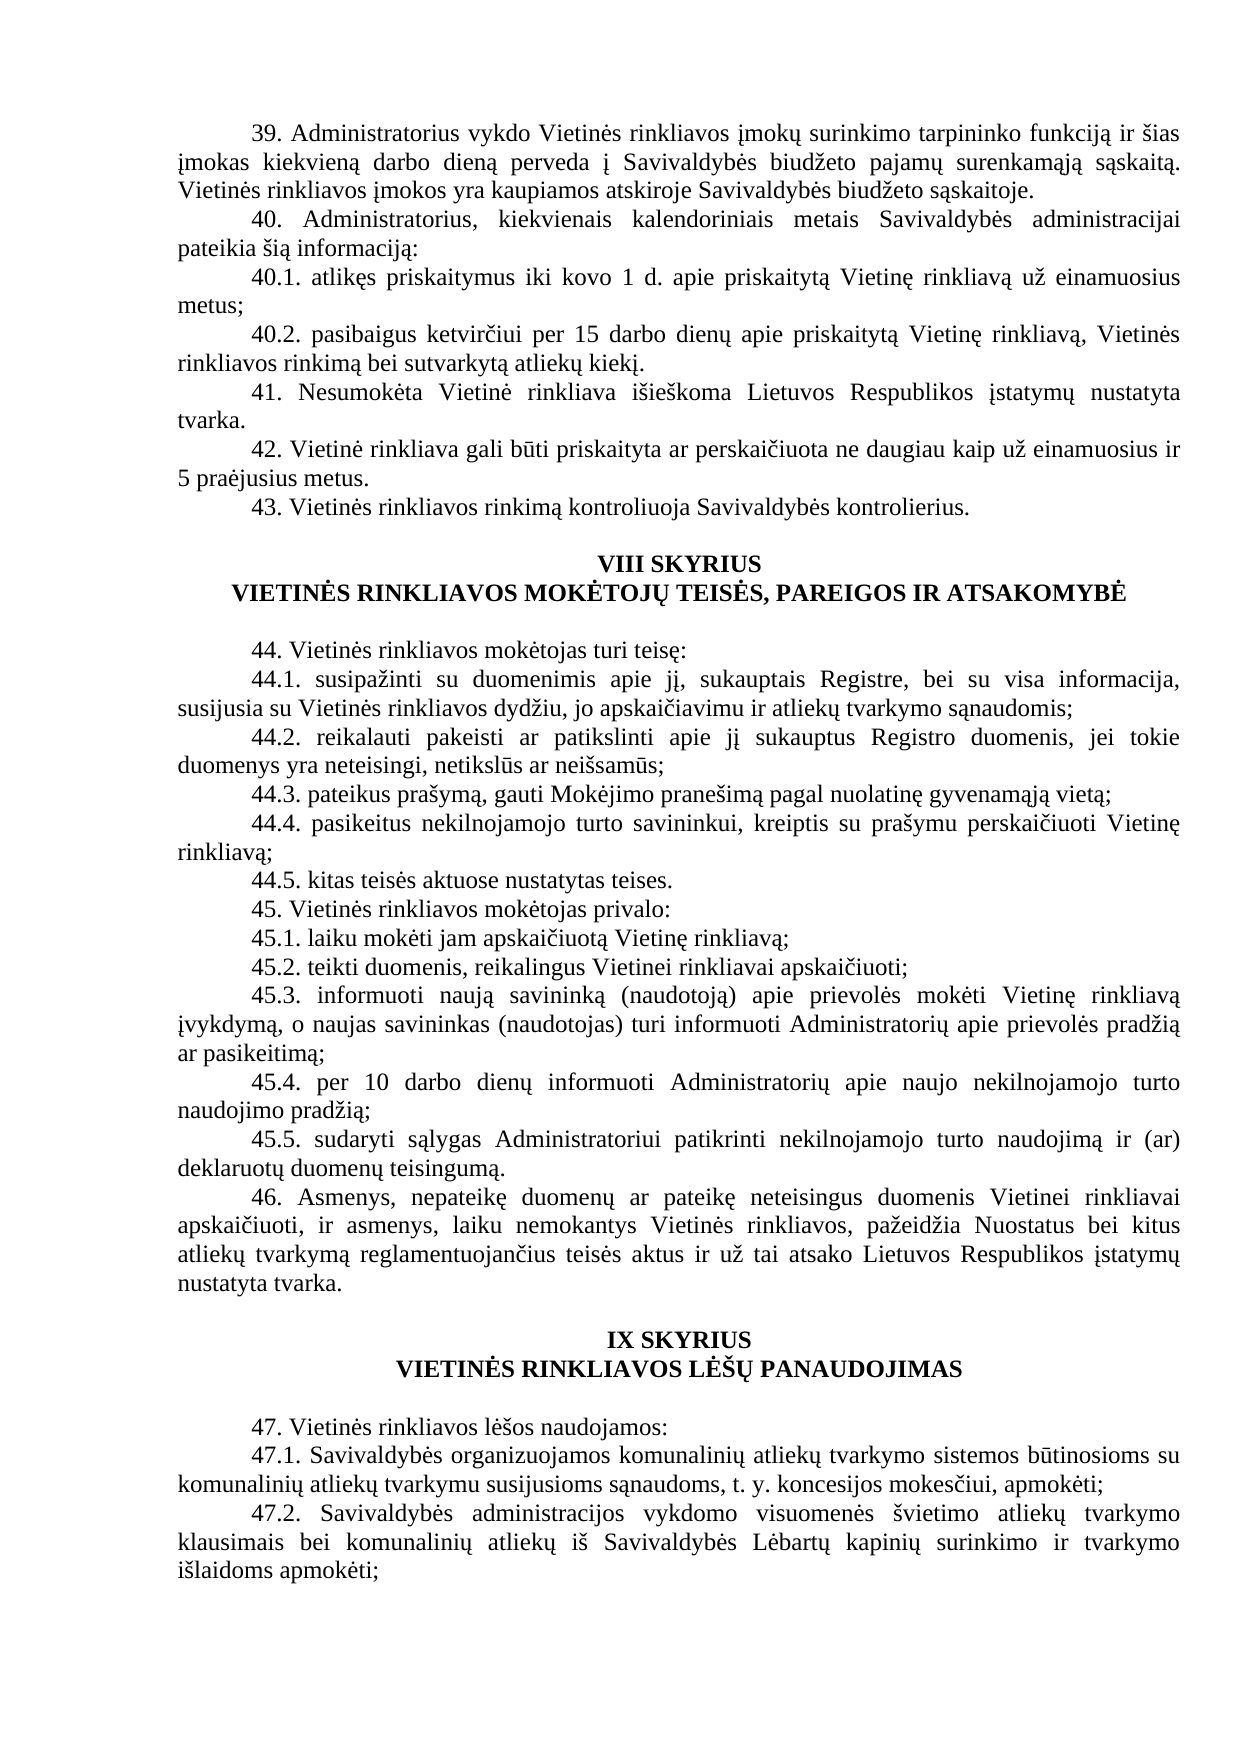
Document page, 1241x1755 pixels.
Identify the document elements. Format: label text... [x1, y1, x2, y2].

text 45.3. informuoti naują savininką (naudotoją) apie prievolės mokėti Vietinę rinkliavą įvykdymą, o naujas savininkas (naudotojas) turi informuoti Administratorių apie prievolės pradžią ar pasikeitimą; [177, 981, 1181, 1067]
text 47.2. Savivaldybės administracijos vykdomo visuomenės švietimo atliekų tvarkymo klausimais bei komunalinių atliekų iš Savivaldybės Lėbartų kapinių surinkimo ir tvarkymo išlaidoms apmokėti; [177, 1498, 1181, 1584]
text VIETINĖS RINKLIAVOS LĖŠŲ PANAUDOJIMAS [177, 1354, 1181, 1383]
text IX SKYRIUS [177, 1326, 1181, 1354]
text 47. Vietinės rinkliavos lėšos naudojamos: [177, 1412, 1181, 1441]
text 46. Asmenys, nepateikę duomenų ar pateikę neteisingus duomenis Vietinei rinkliavai apskaičiuoti, ir asmenys, laiku nemokantys Vietinės rinkliavos, pažeidžia Nuostatus bei kitus atliekų tvarkymą reglamentuojančius teisės aktus ir už tai atsako Lietuvos Respublikos įstatymų nustatyta tvarka. [177, 1182, 1181, 1297]
text 39. Administratorius vykdo Vietinės rinkliavos įmokų surinkimo tarpininko funkciją ir šias įmokas kiekvieną darbo dieną perveda į Savivaldybės biudžeto pajamų surenkamąją sąskaitą. Vietinės rinkliavos įmokos yra kaupiamos atskiroje Savivaldybės biudžeto sąskaitoje. [177, 118, 1181, 204]
text 44.5. kitas teisės aktuose nustatytas teises. [177, 866, 1181, 894]
text 47.1. Savivaldybės organizuojamos komunalinių atliekų tvarkymo sistemos būtinosioms su komunalinių atliekų tvarkymu susijusioms sąnaudoms, t. y. koncesijos mokesčiui, apmokėti; [177, 1441, 1181, 1498]
text 40.2. pasibaigus ketvirčiui per 15 darbo dienų apie priskaitytą Vietinę rinkliavą, Vietinės rinkliavos rinkimą bei sutvarkytą atliekų kiekį. [177, 319, 1181, 377]
text 45.2. teikti duomenis, reikalingus Vietinei rinkliavai apskaičiuoti; [177, 952, 1181, 981]
text 44.2. reikalauti pakeisti ar patikslinti apie jį sukauptus Registro duomenis, jei tokie duomenys yra neteisingi, netikslūs ar neišsamūs; [177, 722, 1181, 779]
text 44. Vietinės rinkliavos mokėtojas turi teisę: [177, 636, 1181, 664]
text 40. Administratorius, kiekvienais kalendoriniais metais Savivaldybės administracijai pateikia šią informaciją: [177, 204, 1181, 262]
text 41. Nesumokėta Vietinė rinkliava išieškoma Lietuvos Respublikos įstatymų nustatyta tvarka. [177, 377, 1181, 434]
text 45.4. per 10 darbo dienų informuoti Administratorių apie naujo nekilnojamojo turto naudojimo pradžią; [177, 1067, 1181, 1124]
text 45.5. sudaryti sąlygas Administratoriui patikrinti nekilnojamojo turto naudojimą ir (ar) deklaruotų duomenų teisingumą. [177, 1124, 1181, 1182]
text 45.1. laiku mokėti jam apskaičiuotą Vietinę rinkliavą; [177, 923, 1181, 952]
text VIETINĖS RINKLIAVOS MOKĖTOJŲ TEISĖS, PAREIGOS IR ATSAKOMYBĖ [177, 578, 1181, 607]
text 45. Vietinės rinkliavos mokėtojas privalo: [177, 894, 1181, 923]
text 44.4. pasikeitus nekilnojamojo turto savininkui, kreiptis su prašymu perskaičiuoti Vietinę rinkliavą; [177, 808, 1181, 866]
text 43. Vietinės rinkliavos rinkimą kontroliuoja Savivaldybės kontrolierius. [177, 492, 1181, 521]
text 44.1. susipažinti su duomenimis apie jį, sukauptais Registre, bei su visa informacija, susijusia su Vietinės rinkliavos dydžiu, jo apskaičiavimu ir atliekų tvarkymo sąnaudomis; [177, 664, 1181, 722]
text 44.3. pateikus prašymą, gauti Mokėjimo pranešimą pagal nuolatinę gyvenamąją vietą; [177, 779, 1181, 808]
text VIII SKYRIUS [177, 549, 1181, 578]
text 40.1. atlikęs priskaitymus iki kovo 1 d. apie priskaitytą Vietinę rinkliavą už einamuosius metus; [177, 262, 1181, 319]
text 42. Vietinė rinkliava gali būti priskaityta ar perskaičiuota ne daugiau kaip už einamuosius ir 5 praėjusius metus. [177, 434, 1181, 492]
